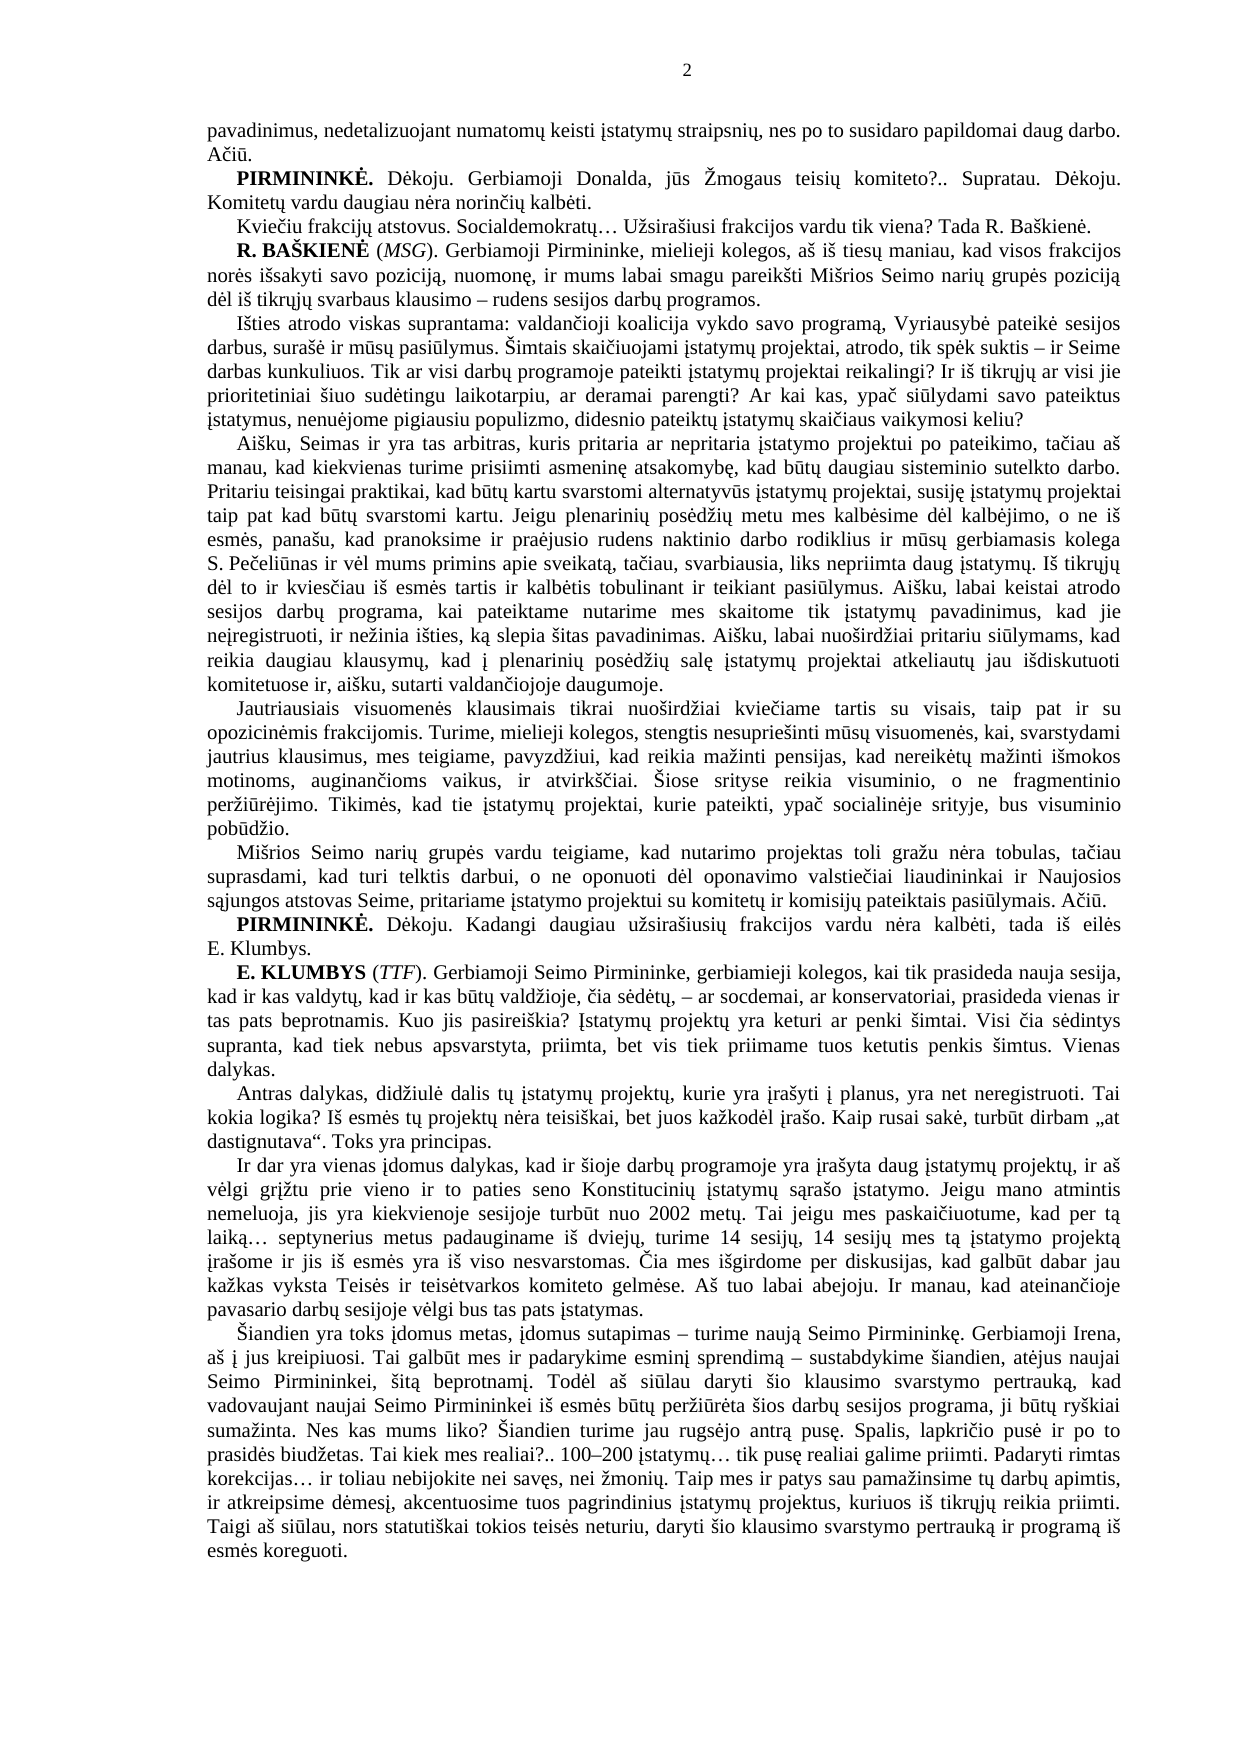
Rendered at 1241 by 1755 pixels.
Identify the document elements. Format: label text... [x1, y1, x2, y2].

text PIRMININKĖ. Dėkoju. Kadangi daugiau užsirašiusių frakcijos vardu nėra kalbėti, tada iš eilės E. Klumbys. [207, 912, 1122, 960]
text Ir dar yra vienas įdomus dalykas, kad ir šioje darbų programoje yra įrašyta daug įstatymų projektų, ir aš vėlgi grįžtu prie vieno ir to paties seno Konstitucinių įstatymų sąrašo įstatymo. Jeigu mano atmintis nemeluoja, jis yra kiekvienoje sesijoje turbūt nuo 2002 metų. Tai jeigu mes paskaičiuotume, kad per tą laiką… septynerius metus padauginame iš dviejų, turime 14 sesijų, 14 sesijų mes tą įstatymo projektą įrašome ir jis iš esmės yra iš viso nesvarstomas. Čia mes išgirdome per diskusijas, kad galbūt dabar jau kažkas vyksta Teisės ir teisėtvarkos komiteto gelmėse. Aš tuo labai abejoju. Ir manau, kad ateinančioje pavasario darbų sesijoje vėlgi bus tas pats įstatymas. [207, 1153, 1122, 1321]
text Jautriausiais visuomenės klausimais tikrai nuoširdžiai kviečiame tartis su visais, taip pat ir su opozicinėmis frakcijomis. Turime, mielieji kolegos, stengtis nesupriešinti mūsų visuomenės, kai, svarstydami jautrius klausimus, mes teigiame, pavyzdžiui, kad reikia mažinti pensijas, kad nereikėtų mažinti išmokos motinoms, auginančioms vaikus, ir atvirkščiai. Šiose srityse reikia visuminio, o ne fragmentinio peržiūrėjimo. Tikimės, kad tie įstatymų projektai, kurie pateikti, ypač socialinėje srityje, bus visuminio pobūdžio. [207, 696, 1122, 840]
text PIRMININKĖ. Dėkoju. Gerbiamoji Donalda, jūs Žmogaus teisių komiteto?.. Supratau. Dėkoju. Komitetų vardu daugiau nėra norinčių kalbėti. [207, 166, 1122, 214]
text Antras dalykas, didžiulė dalis tų įstatymų projektų, kurie yra įrašyti į planus, yra net neregistruoti. Tai kokia logika? Iš esmės tų projektų nėra teisiškai, bet juos kažkodėl įrašo. Kaip rusai sakė, turbūt dirbam „at dastignutava“. Toks yra principas. [207, 1081, 1122, 1153]
text Šiandien yra toks įdomus metas, įdomus sutapimas – turime naują Seimo Pirmininkę. Gerbiamoji Irena, aš į jus kreipiuosi. Tai galbūt mes ir padarykime esminį sprendimą – sustabdykime šiandien, atėjus naujai Seimo Pirmininkei, šitą beprotnamį. Todėl aš siūlau daryti šio klausimo svarstymo pertrauką, kad vadovaujant naujai Seimo Pirmininkei iš esmės būtų peržiūrėta šios darbų sesijos programa, ji būtų ryškiai sumažinta. Nes kas mums liko? Šiandien turime jau rugsėjo antrą pusę. Spalis, lapkričio pusė ir po to prasidės biudžetas. Tai kiek mes realiai?.. 100–200 įstatymų… tik pusę realiai galime priimti. Padaryti rimtas korekcijas… ir toliau nebijokite nei savęs, nei žmonių. Taip mes ir patys sau pamažinsime tų darbų apimtis, ir atkreipsime dėmesį, akcentuosime tuos pagrindinius įstatymų projektus, kuriuos iš tikrųjų reikia priimti. Taigi aš siūlau, nors statutiškai tokios teisės neturiu, daryti šio klausimo svarstymo pertrauką ir programą iš esmės koreguoti. [207, 1321, 1122, 1562]
text Aišku, Seimas ir yra tas arbitras, kuris pritaria ar nepritaria įstatymo projektui po pateikimo, tačiau aš manau, kad kiekvienas turime prisiimti asmeninę atsakomybę, kad būtų daugiau sisteminio sutelkto darbo. Pritariu teisingai praktikai, kad būtų kartu svarstomi alternatyvūs įstatymų projektai, susiję įstatymų projektai taip pat kad būtų svarstomi kartu. Jeigu plenarinių posėdžių metu mes kalbėsime dėl kalbėjimo, o ne iš esmės, panašu, kad pranoksime ir praėjusio rudens naktinio darbo rodiklius ir mūsų gerbiamasis kolega S. Pečeliūnas ir vėl mums primins apie sveikatą, tačiau, svarbiausia, liks nepriimta daug įstatymų. Iš tikrųjų dėl to ir kviesčiau iš esmės tartis ir kalbėtis tobulinant ir teikiant pasiūlymus. Aišku, labai keistai atrodo sesijos darbų programa, kai pateiktame nutarime mes skaitome tik įstatymų pavadinimus, kad jie neįregistruoti, ir nežinia išties, ką slepia šitas pavadinimas. Aišku, labai nuoširdžiai pritariu siūlymams, kad reikia daugiau klausymų, kad į plenarinių posėdžių salę įstatymų projektai atkeliautų jau išdiskutuoti komitetuose ir, aišku, sutarti valdančiojoje daugumoje. [207, 431, 1122, 696]
text R. BAŠKIENĖ (MSG). Gerbiamoji Pirmininke, mielieji kolegos, aš iš tiesų maniau, kad visos frakcijos norės išsakyti savo poziciją, nuomonę, ir mums labai smagu pareikšti Mišrios Seimo narių grupės poziciją dėl iš tikrųjų svarbaus klausimo – rudens sesijos darbų programos. [207, 238, 1122, 311]
text Kviečiu frakcijų atstovus. Socialdemokratų… Užsirašiusi frakcijos vardu tik viena? Tada R. Baškienė. [207, 214, 1122, 238]
text Išties atrodo viskas suprantama: valdančioji koalicija vykdo savo programą, Vyriausybė pateikė sesijos darbus, surašė ir mūsų pasiūlymus. Šimtais skaičiuojami įstatymų projektai, atrodo, tik spėk suktis – ir Seime darbas kunkuliuos. Tik ar visi darbų programoje pateikti įstatymų projektai reikalingi? Ir iš tikrųjų ar visi jie prioritetiniai šiuo sudėtingu laikotarpiu, ar deramai parengti? Ar kai kas, ypač siūlydami savo pateiktus įstatymus, nenuėjome pigiausiu populizmo, didesnio pateiktų įstatymų skaičiaus vaikymosi keliu? [207, 311, 1122, 431]
text E. KLUMBYS (TTF). Gerbiamoji Seimo Pirmininke, gerbiamieji kolegos, kai tik prasideda nauja sesija, kad ir kas valdytų, kad ir kas būtų valdžioje, čia sėdėtų, – ar socdemai, ar konservatoriai, prasideda vienas ir tas pats beprotnamis. Kuo jis pasireiškia? Įstatymų projektų yra keturi ar penki šimtai. Visi čia sėdintys supranta, kad tiek nebus apsvarstyta, priimta, bet vis tiek priimame tuos ketutis penkis šimtus. Vienas dalykas. [207, 960, 1122, 1081]
text Mišrios Seimo narių grupės vardu teigiame, kad nutarimo projektas toli gražu nėra tobulas, tačiau suprasdami, kad turi telktis darbui, o ne oponuoti dėl oponavimo valstiečiai liaudininkai ir Naujosios sąjungos atstovas Seime, pritariame įstatymo projektui su komitetų ir komisijų pateiktais pasiūlymais. Ačiū. [207, 840, 1122, 912]
text pavadinimus, nedetalizuojant numatomų keisti įstatymų straipsnių, nes po to susidaro papildomai daug darbo. Ačiū. [207, 118, 1122, 166]
